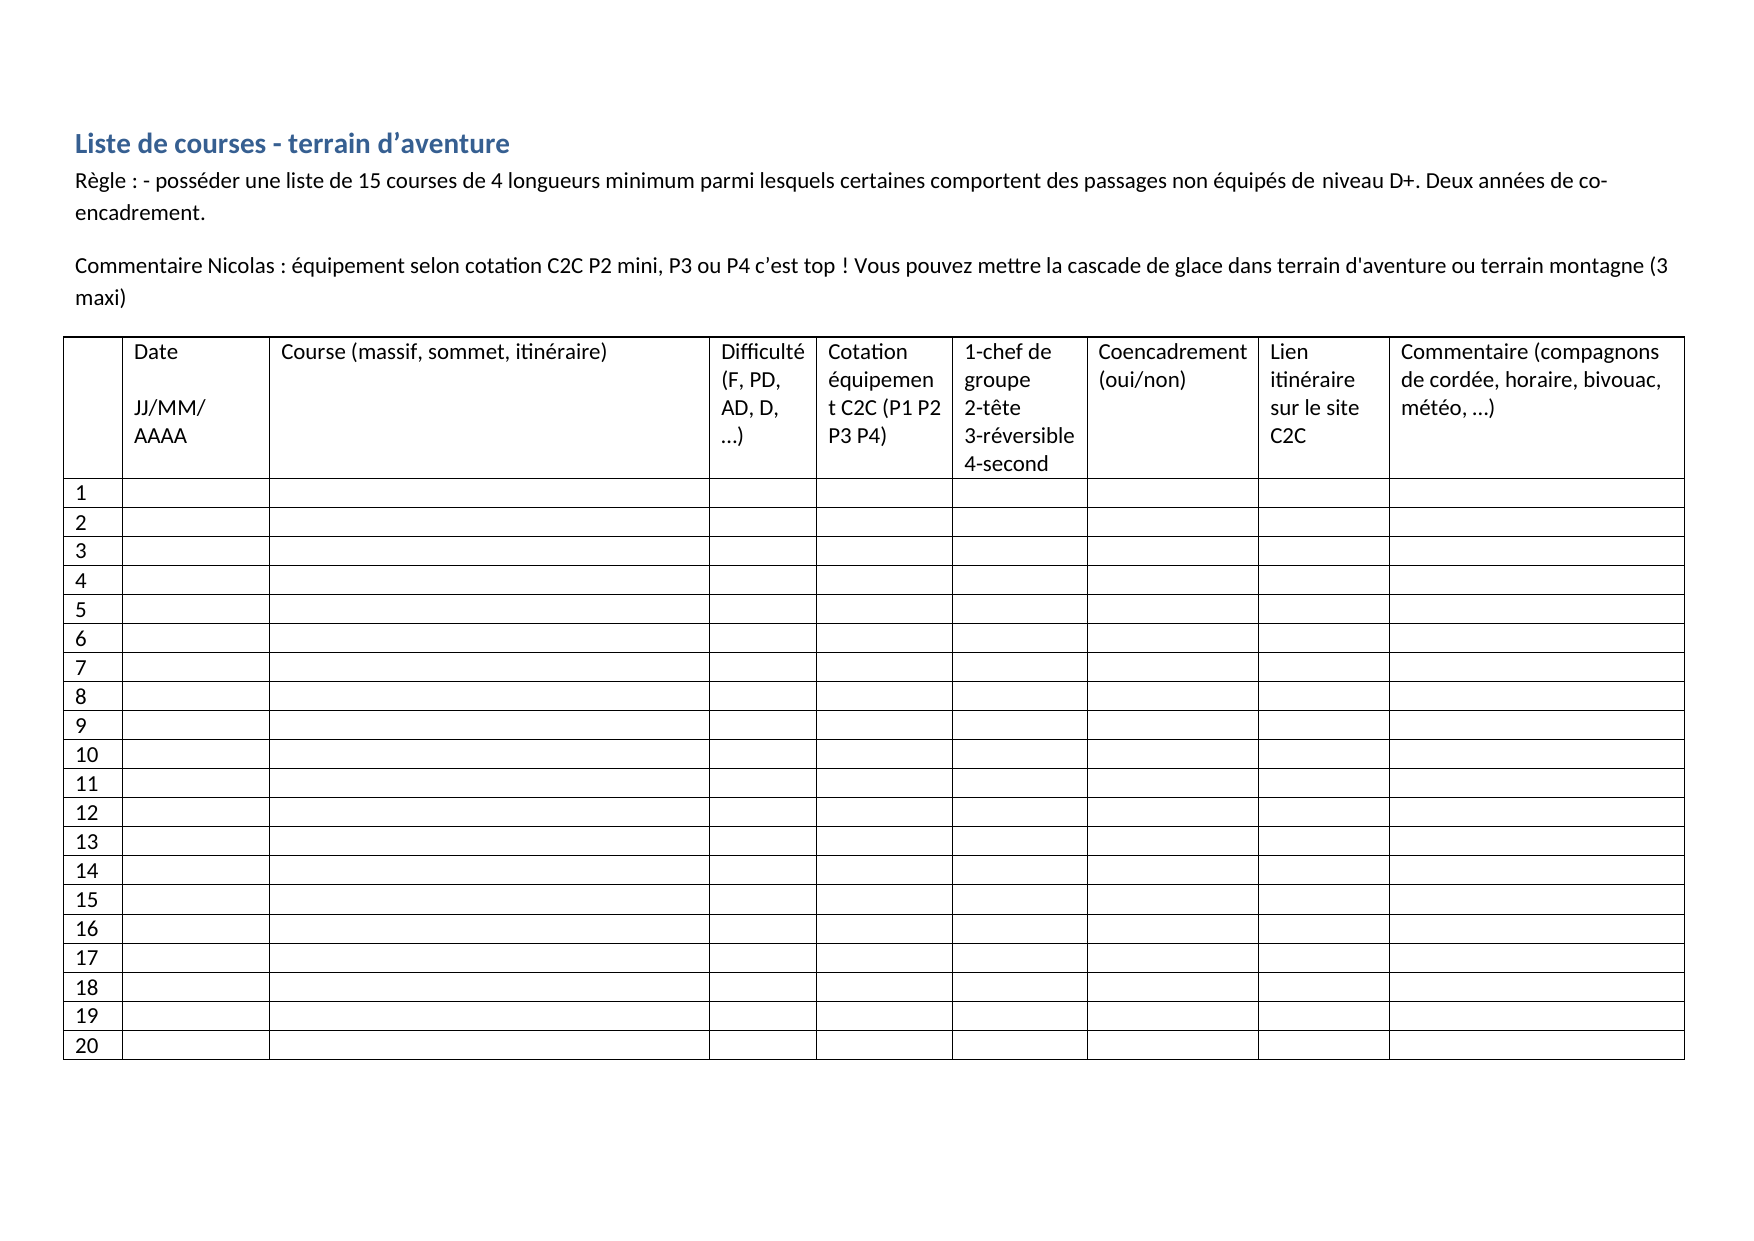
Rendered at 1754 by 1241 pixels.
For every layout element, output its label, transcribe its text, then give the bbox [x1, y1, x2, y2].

table_cell [123, 653, 269, 681]
table_cell [1390, 653, 1684, 681]
table_cell [270, 537, 709, 565]
table_cell [270, 508, 709, 536]
table_cell [270, 653, 709, 681]
table_cell [1259, 508, 1389, 536]
table_cell [270, 856, 709, 884]
table_cell [710, 944, 816, 972]
table_cell [123, 595, 269, 623]
table_cell [270, 973, 709, 1001]
table_cell [270, 566, 709, 594]
table_cell [817, 885, 952, 913]
table_cell [123, 944, 269, 972]
table_cell [1390, 856, 1684, 884]
table_cell [953, 827, 1087, 855]
table_header Commentaire (compagnons de cordée, horaire, bivouac, météo, …) [1390, 338, 1684, 477]
table_cell [710, 653, 816, 681]
table_cell [953, 566, 1087, 594]
table_cell 1 [64, 479, 122, 507]
table_cell [953, 915, 1087, 942]
table_cell [710, 915, 816, 942]
table_cell [710, 624, 816, 652]
table_cell [710, 711, 816, 739]
table_cell [1259, 944, 1389, 972]
table_cell 3 [64, 537, 122, 565]
table_cell [123, 827, 269, 855]
table_cell [710, 508, 816, 536]
table_cell 15 [64, 885, 122, 913]
table_cell [817, 508, 952, 536]
table_cell [1088, 711, 1258, 739]
table_cell [123, 479, 269, 507]
table_cell 14 [64, 856, 122, 884]
table_cell [817, 479, 952, 507]
table_cell [1259, 595, 1389, 623]
table_header Coencadrement (oui/non) [1088, 338, 1258, 477]
table_cell [817, 566, 952, 594]
subtitle Liste de courses - terrain d’aventure [75, 125, 1679, 161]
table_cell [817, 624, 952, 652]
table_cell [1259, 856, 1389, 884]
table_cell [1088, 944, 1258, 972]
table_cell [817, 653, 952, 681]
table_cell [710, 566, 816, 594]
table_cell [270, 711, 709, 739]
table_cell [123, 566, 269, 594]
table_cell [1390, 508, 1684, 536]
table_cell [1088, 769, 1258, 797]
table_cell 6 [64, 624, 122, 652]
table_cell [1088, 1031, 1258, 1059]
table_cell [123, 1002, 269, 1030]
table_cell [270, 595, 709, 623]
table_cell [1088, 566, 1258, 594]
table_cell [710, 798, 816, 826]
table_header Course (massif, sommet, itinéraire) [270, 338, 709, 477]
table_cell [953, 740, 1087, 768]
table_cell [710, 595, 816, 623]
table_cell [1088, 798, 1258, 826]
table_cell [270, 944, 709, 972]
table_cell [270, 885, 709, 913]
table_cell [1088, 1002, 1258, 1030]
table_cell [817, 915, 952, 942]
table_cell 5 [64, 595, 122, 623]
table_cell [953, 508, 1087, 536]
table_cell [123, 856, 269, 884]
table_cell [953, 856, 1087, 884]
table_cell [1390, 682, 1684, 710]
table_cell [270, 798, 709, 826]
table_cell [123, 769, 269, 797]
table_cell [1390, 1002, 1684, 1030]
table_header Cotation équipement C2C (P1 P2 P3 P4) [817, 338, 952, 477]
table_cell [1088, 885, 1258, 913]
table_cell 2 [64, 508, 122, 536]
table_cell [817, 973, 952, 1001]
table_cell [1390, 973, 1684, 1001]
table_cell [1390, 769, 1684, 797]
table_cell [710, 827, 816, 855]
table_cell [123, 885, 269, 913]
table_cell [710, 682, 816, 710]
table_cell [710, 537, 816, 565]
table_cell 13 [64, 827, 122, 855]
table_header 1-chef de groupe 2-tête 3-réversible 4-second [953, 338, 1087, 477]
table_cell [1259, 537, 1389, 565]
table_cell [1390, 537, 1684, 565]
table_cell [270, 769, 709, 797]
table_cell [1390, 624, 1684, 652]
table_cell [1259, 566, 1389, 594]
table_header [64, 338, 122, 477]
table_cell [1259, 973, 1389, 1001]
table_cell [1390, 479, 1684, 507]
table_cell [817, 595, 952, 623]
table_cell [710, 1002, 816, 1030]
table_cell 8 [64, 682, 122, 710]
table_cell [123, 508, 269, 536]
table_cell 9 [64, 711, 122, 739]
table_cell [953, 769, 1087, 797]
table_cell [710, 973, 816, 1001]
table_cell [1088, 915, 1258, 942]
table_cell [270, 682, 709, 710]
table_cell [1088, 508, 1258, 536]
table_cell [953, 624, 1087, 652]
table_cell [1259, 711, 1389, 739]
table_cell [1088, 624, 1258, 652]
table_cell [1259, 1002, 1389, 1030]
table_cell [1088, 653, 1258, 681]
table_cell [1088, 827, 1258, 855]
table_cell [123, 711, 269, 739]
table_cell [1259, 915, 1389, 942]
table_cell [270, 1002, 709, 1030]
table_cell [710, 479, 816, 507]
table_header Difficulté (F, PD, AD, D, …) [710, 338, 816, 477]
table_cell [953, 1031, 1087, 1059]
table_cell [953, 537, 1087, 565]
table_cell [1259, 798, 1389, 826]
table_cell [1259, 827, 1389, 855]
table_cell [1259, 624, 1389, 652]
table_cell [1390, 827, 1684, 855]
table_cell 7 [64, 653, 122, 681]
table_cell [817, 856, 952, 884]
table_cell [953, 479, 1087, 507]
table_cell [123, 973, 269, 1001]
table_cell [123, 1031, 269, 1059]
table_cell [1088, 537, 1258, 565]
table_cell [953, 1002, 1087, 1030]
table_cell [270, 740, 709, 768]
table_cell 11 [64, 769, 122, 797]
table_cell [710, 740, 816, 768]
table_cell [817, 798, 952, 826]
table_cell [1259, 740, 1389, 768]
table_cell [1390, 915, 1684, 942]
table_cell [710, 1031, 816, 1059]
table_cell [270, 1031, 709, 1059]
table_cell [817, 1002, 952, 1030]
table_cell [953, 653, 1087, 681]
table_cell [123, 537, 269, 565]
table_cell [1259, 885, 1389, 913]
table_cell [1088, 740, 1258, 768]
table_cell [953, 711, 1087, 739]
table_cell 12 [64, 798, 122, 826]
table_cell 18 [64, 973, 122, 1001]
table_cell [817, 711, 952, 739]
table_cell [953, 798, 1087, 826]
table_cell 19 [64, 1002, 122, 1030]
table_cell [1390, 798, 1684, 826]
table_cell [817, 944, 952, 972]
table_cell [270, 915, 709, 942]
table_cell [953, 973, 1087, 1001]
table_cell [817, 769, 952, 797]
table_cell [123, 740, 269, 768]
table_header Date JJ/MM/AAAA [123, 338, 269, 477]
table_cell [123, 624, 269, 652]
table_cell [1088, 682, 1258, 710]
table_cell [953, 944, 1087, 972]
text Règle : - posséder une liste de 15 courses de 4 longueurs minimum parmi lesquels certaines comportent des passages non équipés de niveau D+. Deux années de co-encadrement. [75, 166, 1679, 226]
table_cell [817, 682, 952, 710]
table_cell [817, 827, 952, 855]
table_cell [1390, 566, 1684, 594]
table_cell [1259, 769, 1389, 797]
text Commentaire Nicolas : équipement selon cotation C2C P2 mini, P3 ou P4 c’est top ! Vous pouvez mettre la cascade de glace dans terrain d'aventure ou terrain montagne (3 maxi) [75, 251, 1679, 311]
table_cell [270, 624, 709, 652]
table_cell 16 [64, 915, 122, 942]
table_cell [123, 798, 269, 826]
table_cell [953, 595, 1087, 623]
table_cell [953, 885, 1087, 913]
table_cell 4 [64, 566, 122, 594]
table_cell [1259, 1031, 1389, 1059]
table_cell 20 [64, 1031, 122, 1059]
table_cell [1390, 740, 1684, 768]
table_cell 10 [64, 740, 122, 768]
table_cell [710, 885, 816, 913]
table_cell [1259, 653, 1389, 681]
table_cell [817, 1031, 952, 1059]
table_cell [1088, 973, 1258, 1001]
table_cell [123, 682, 269, 710]
table_cell [1088, 856, 1258, 884]
table_cell [270, 827, 709, 855]
table_cell [1088, 595, 1258, 623]
table_cell [1259, 682, 1389, 710]
table_cell [817, 740, 952, 768]
table_cell [1259, 479, 1389, 507]
table_cell [953, 682, 1087, 710]
table_cell [710, 856, 816, 884]
table_cell [1390, 885, 1684, 913]
table_cell 17 [64, 944, 122, 972]
table_cell [1390, 1031, 1684, 1059]
table_cell [1390, 944, 1684, 972]
table_cell [817, 537, 952, 565]
table_cell [1088, 479, 1258, 507]
table_cell [123, 915, 269, 942]
table_header Lien itinéraire sur le site C2C [1259, 338, 1389, 477]
table_cell [1390, 595, 1684, 623]
table_cell [270, 479, 709, 507]
table_cell [710, 769, 816, 797]
table_cell [1390, 711, 1684, 739]
